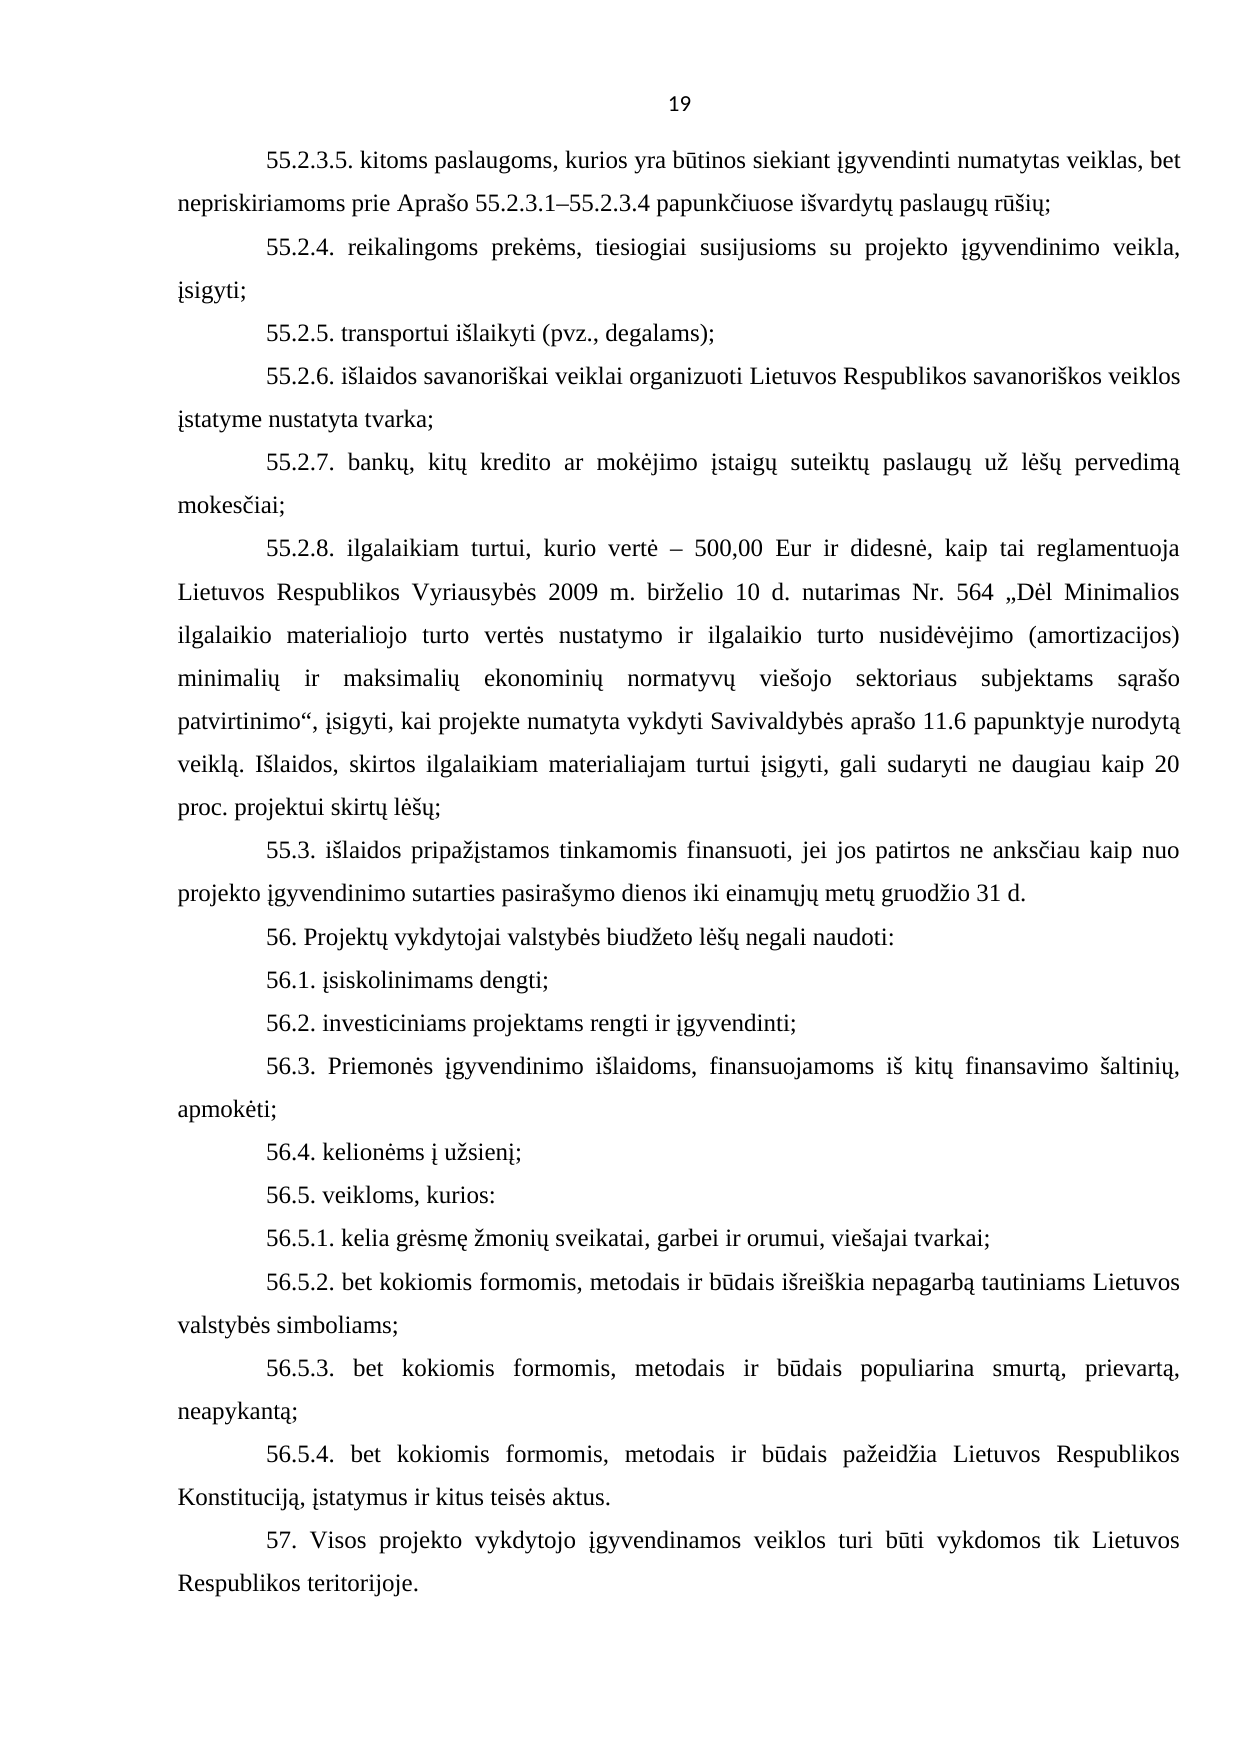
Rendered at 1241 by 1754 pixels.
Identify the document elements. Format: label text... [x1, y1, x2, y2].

text 56.4. kelionėms į užsienį; [177, 1137, 1181, 1166]
text 56. Projektų vykdytojai valstybės biudžeto lėšų negali naudoti: [177, 922, 1181, 950]
text 55.2.4. reikalingoms prekėms, tiesiogiai susijusioms su projekto įgyvendinimo veikla, įsigyti; [177, 232, 1181, 303]
text 56.5.2. bet kokiomis formomis, metodais ir būdais išreiškia nepagarbą tautiniams Lietuvos valstybės simboliams; [177, 1267, 1181, 1338]
text 55.3. išlaidos pripažįstamos tinkamomis finansuoti, jei jos patirtos ne anksčiau kaip nuo projekto įgyvendinimo sutarties pasirašymo dienos iki einamųjų metų gruodžio 31 d. [177, 835, 1181, 907]
text 55.2.6. išlaidos savanoriškai veiklai organizuoti Lietuvos Respublikos savanoriškos veiklos įstatyme nustatyta tvarka; [177, 361, 1181, 433]
text 57. Visos projekto vykdytojo įgyvendinamos veiklos turi būti vykdomos tik Lietuvos Respublikos teritorijoje. [177, 1525, 1181, 1597]
text 56.3. Priemonės įgyvendinimo išlaidoms, finansuojamoms iš kitų finansavimo šaltinių, apmokėti; [177, 1051, 1181, 1123]
text 56.2. investiciniams projektams rengti ir įgyvendinti; [177, 1008, 1181, 1037]
text 56.1. įsiskolinimams dengti; [177, 965, 1181, 993]
text 56.5. veikloms, kurios: [177, 1180, 1181, 1209]
text 55.2.8. ilgalaikiam turtui, kurio vertė – 500,00 Eur ir didesnė, kaip tai reglamentuoja Lietuvos Respublikos Vyriausybės 2009 m. birželio 10 d. nutarimas Nr. 564 „Dėl Minimalios ilgalaikio materialiojo turto vertės nustatymo ir ilgalaikio turto nusidėvėjimo (amortizacijos) minimalių ir maksimalių ekonominių normatyvų viešojo sektoriaus subjektams sąrašo patvirtinimo“, įsigyti, kai projekte numatyta vykdyti Savivaldybės aprašo 11.6 papunktyje nurodytą veiklą. Išlaidos, skirtos ilgalaikiam materialiajam turtui įsigyti, gali sudaryti ne daugiau kaip 20 proc. projektui skirtų lėšų; [177, 533, 1181, 821]
text 55.2.7. bankų, kitų kredito ar mokėjimo įstaigų suteiktų paslaugų už lėšų pervedimą mokesčiai; [177, 447, 1181, 519]
text 56.5.1. kelia grėsmę žmonių sveikatai, garbei ir orumui, viešajai tvarkai; [177, 1223, 1181, 1252]
text 55.2.5. transportui išlaikyti (pvz., degalams); [177, 318, 1181, 347]
text 56.5.4. bet kokiomis formomis, metodais ir būdais pažeidžia Lietuvos Respublikos Konstituciją, įstatymus ir kitus teisės aktus. [177, 1439, 1181, 1511]
text 55.2.3.5. kitoms paslaugoms, kurios yra būtinos siekiant įgyvendinti numatytas veiklas, bet nepriskiriamoms prie Aprašo 55.2.3.1–55.2.3.4 papunkčiuose išvardytų paslaugų rūšių; [177, 145, 1181, 217]
text 56.5.3. bet kokiomis formomis, metodais ir būdais populiarina smurtą, prievartą, neapykantą; [177, 1353, 1181, 1425]
